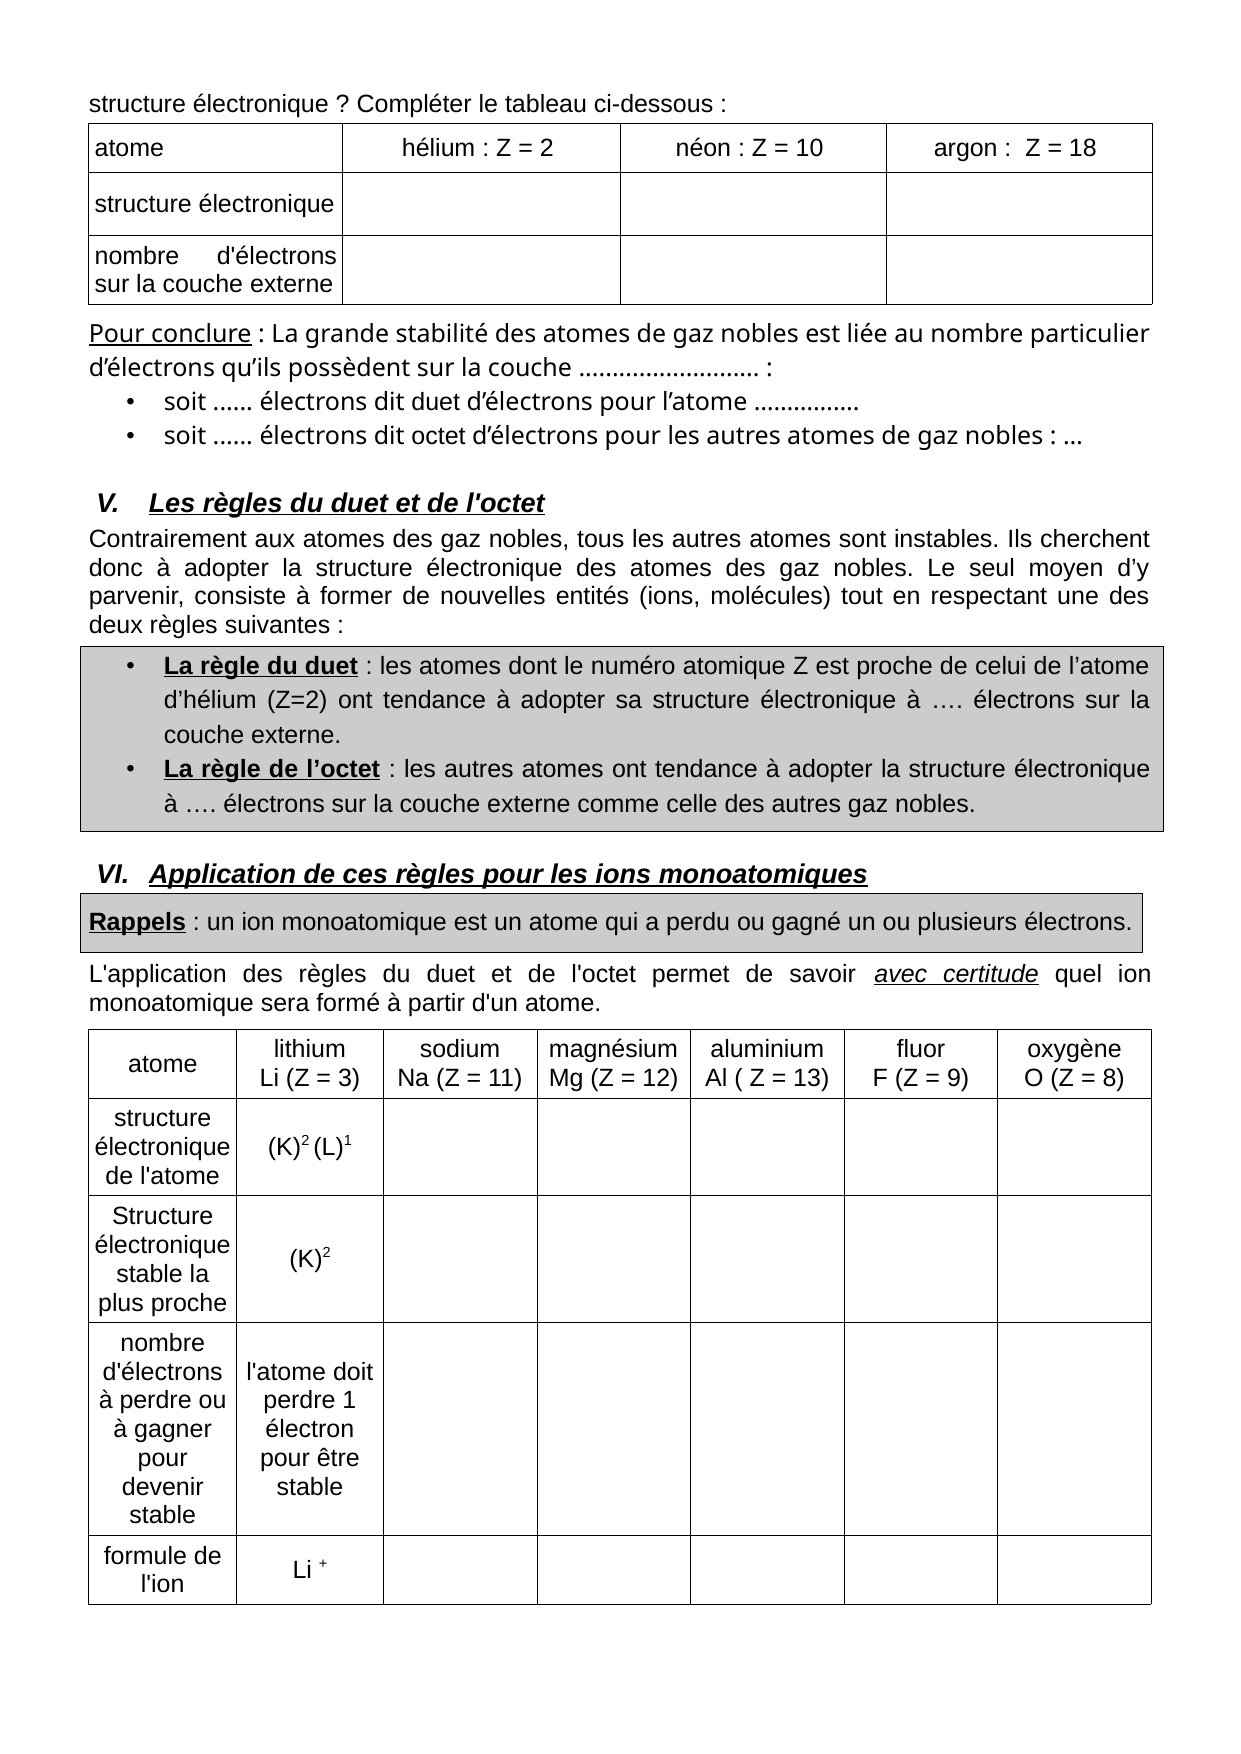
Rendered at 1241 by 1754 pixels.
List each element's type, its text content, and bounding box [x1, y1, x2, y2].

table_cell [845, 1323, 997, 1535]
table_header aluminium Al ( Z = 13) [691, 1030, 844, 1098]
table_cell [691, 1196, 844, 1322]
table_header magnésium Mg (Z = 12) [538, 1030, 690, 1098]
table_cell nombre d'électrons sur la couche externe [89, 236, 342, 304]
table_cell [621, 236, 886, 304]
table_cell [887, 236, 1152, 304]
table_cell [384, 1536, 537, 1604]
table_cell [998, 1196, 1151, 1322]
table_cell [384, 1099, 537, 1195]
table_header lithium Li (Z = 3) [237, 1030, 383, 1098]
table_cell [887, 173, 1152, 235]
table_cell [384, 1323, 537, 1535]
table_header fluor F (Z = 9) [845, 1030, 997, 1098]
table_header atome [89, 1030, 236, 1098]
table_cell [538, 1099, 690, 1195]
table_cell structure électronique de l'atome [89, 1099, 236, 1195]
table_header sodium Na (Z = 11) [384, 1030, 537, 1098]
table_cell structure électronique [89, 173, 342, 235]
table_cell [343, 173, 620, 235]
table_cell Structure électronique stable la plus proche [89, 1196, 236, 1322]
table_cell [845, 1099, 997, 1195]
table_cell (K)2 [237, 1196, 383, 1322]
list soit ...... électrons dit duet d’électrons pour l’atome ……………. [126, 384, 1152, 418]
table_cell l'atome doit perdre 1 électron pour être stable [237, 1323, 383, 1535]
table_cell [691, 1536, 844, 1604]
list soit ...... électrons dit octet d’électrons pour les autres atomes de gaz nobles : … [126, 418, 1152, 452]
table_header oxygène O (Z = 8) [998, 1030, 1151, 1098]
table_cell [538, 1323, 690, 1535]
table_cell [845, 1536, 997, 1604]
table_cell [998, 1536, 1151, 1604]
subtitle Application de ces règles pour les ions monoatomiques [88, 858, 1152, 889]
table_header néon : Z = 10 [621, 124, 886, 172]
table_cell [998, 1323, 1151, 1535]
table_cell [538, 1536, 690, 1604]
table_cell [621, 173, 886, 235]
table_cell formule de l'ion [89, 1536, 236, 1604]
text Pour conclure : La grande stabilité des atomes de gaz nobles est liée au nombre particulier d’électrons qu’ils possèdent sur la couche ........................... : [88, 316, 1152, 384]
table_cell [343, 236, 620, 304]
table_cell [384, 1196, 537, 1322]
subtitle Les règles du duet et de l'octet [88, 487, 1152, 518]
table_cell [691, 1099, 844, 1195]
table_cell [538, 1196, 690, 1322]
table_cell [845, 1196, 997, 1322]
table_header atome [89, 124, 342, 172]
text L'application des règles du duet et de l'octet permet de savoir avec certitude quel ion monoatomique sera formé à partir d'un atome. [88, 959, 1152, 1017]
table_cell Li + [237, 1536, 383, 1604]
table_header hélium : Z = 2 [343, 124, 620, 172]
table_cell [691, 1323, 844, 1535]
table_header argon : Z = 18 [887, 124, 1152, 172]
table_cell [998, 1099, 1151, 1195]
text structure électronique ? Compléter le tableau ci-dessous : [88, 88, 1152, 117]
table_cell (K)2 (L)1 [237, 1099, 383, 1195]
text Contrairement aux atomes des gaz nobles, tous les autres atomes sont instables. Ils cherchent donc à adopter la structure électronique des atomes des gaz nobles. Le seul moyen d’y parvenir, consiste à former de nouvelles entités (ions, molécules) tout en respectant une des deux règles suivantes : [88, 524, 1152, 639]
table_cell nombre d'électrons à perdre ou à gagner pour devenir stable [89, 1323, 236, 1535]
